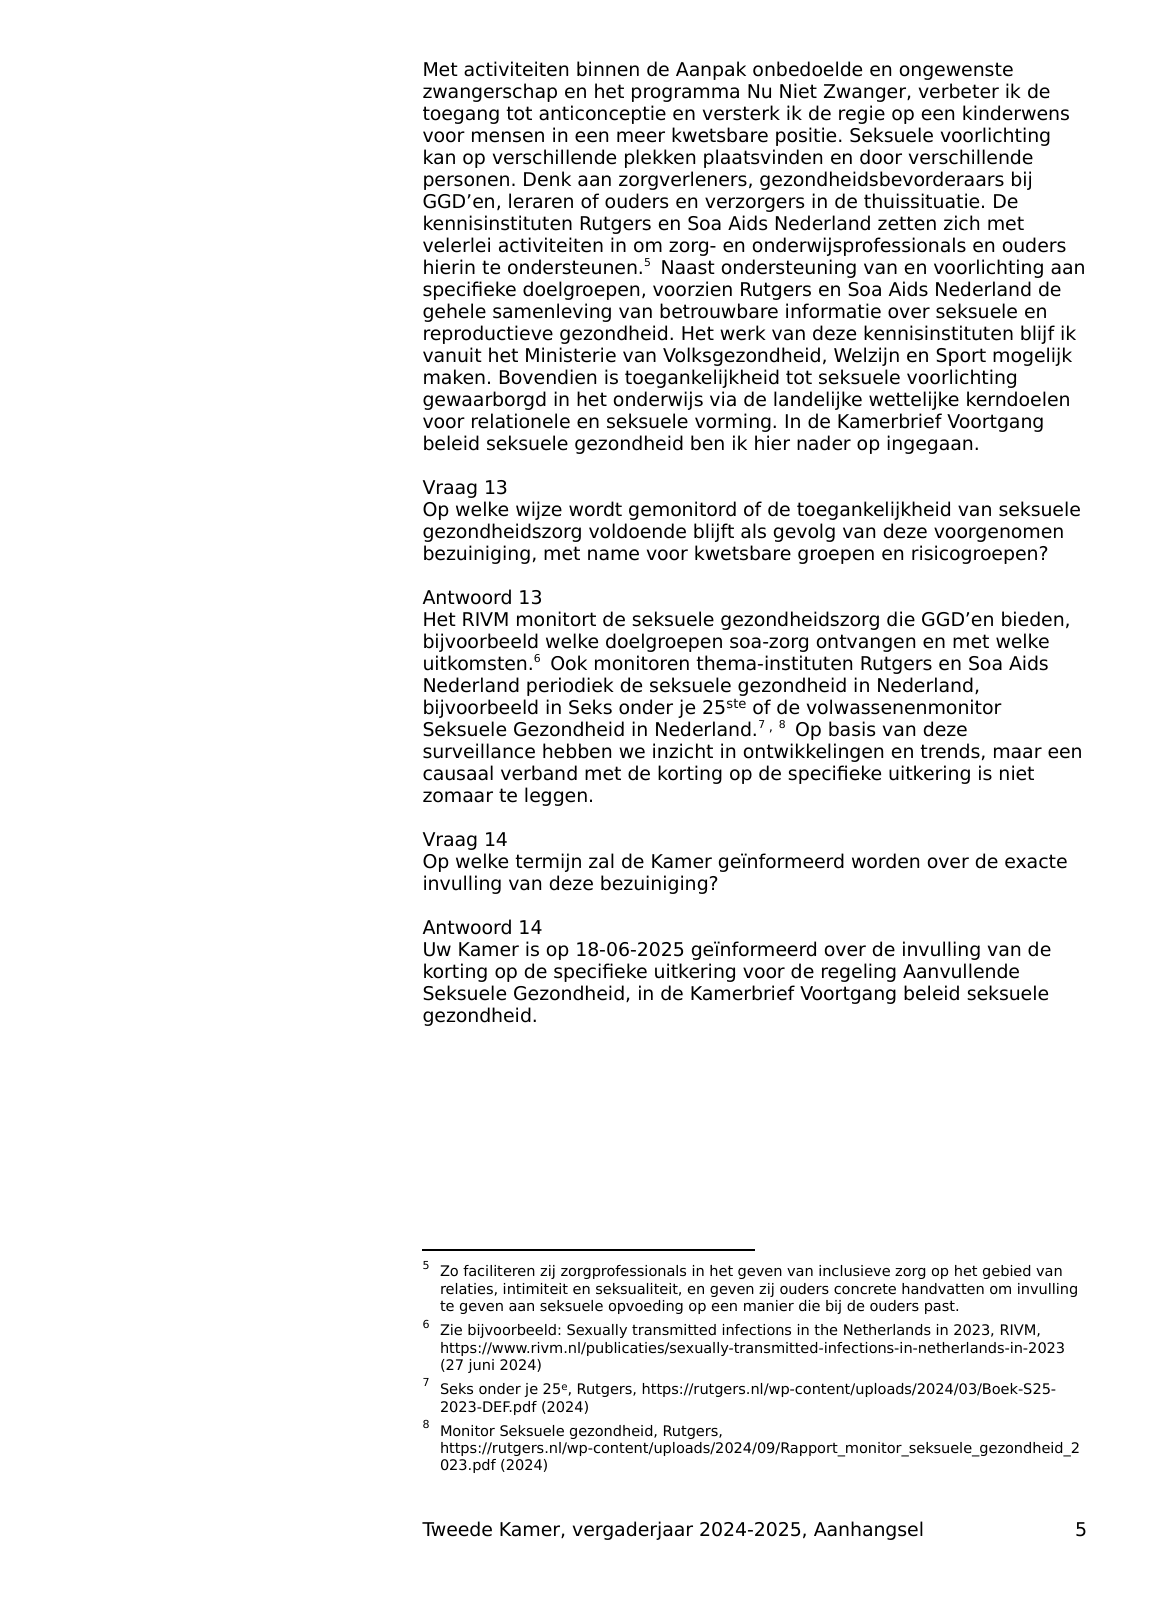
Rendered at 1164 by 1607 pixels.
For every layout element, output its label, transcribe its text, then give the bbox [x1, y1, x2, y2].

text Uw Kamer is op 18-06-2025 geïnformeerd over de invulling van de korting op de specifieke uitkering voor de regeling Aanvullende Seksuele Gezondheid, in de Kamerbrief Voortgang beleid seksuele gezondheid. [422, 939, 1087, 1027]
text Antwoord 13 [422, 587, 1087, 609]
text Zo faciliteren zij zorgprofessionals in het geven van inclusieve zorg op het gebied van relaties, intimiteit en seksualiteit, en geven zij ouders concrete handvatten om invulling te geven aan seksuele opvoeding op een manier die bij de ouders past. [422, 1259, 1087, 1315]
text Seks onder je 25e, Rutgers, https://rutgers.nl/wp-content/uploads/2024/03/Boek-S25-2023-DEF.pdf (2024) [422, 1377, 1087, 1416]
text Zie bijvoorbeeld: Sexually transmitted infections in the Netherlands in 2023, RIVM, https://www.rivm.nl/publicaties/sexually-transmitted-infections-in-netherlands-in-2023 (27 juni 2024) [422, 1318, 1087, 1374]
text Met activiteiten binnen de Aanpak onbedoelde en ongewenste zwangerschap en het programma Nu Niet Zwanger, verbeter ik de toegang tot anticonceptie en versterk ik de regie op een kinderwens voor mensen in een meer kwetsbare positie. Seksuele voorlichting kan op verschillende plekken plaatsvinden en door verschillende personen. Denk aan zorgverleners, gezondheidsbevorderaars bij GGD’en, leraren of ouders en verzorgers in de thuissituatie. De kennisinstituten Rutgers en Soa Aids Nederland zetten zich met velerlei activiteiten in om zorg- en onderwijsprofessionals en ouders hierin te ondersteunen. Naast ondersteuning van en voorlichting aan specifieke doelgroepen, voorzien Rutgers en Soa Aids Nederland de gehele samenleving van betrouwbare informatie over seksuele en reproductieve gezondheid. Het werk van deze kennisinstituten blijf ik vanuit het Ministerie van Volksgezondheid, Welzijn en Sport mogelijk maken. Bovendien is toegankelijkheid tot seksuele voorlichting gewaarborgd in het onderwijs via de landelijke wettelijke kerndoelen voor relationele en seksuele vorming. In de Kamerbrief Voortgang beleid seksuele gezondheid ben ik hier nader op ingegaan. [422, 59, 1087, 455]
text Vraag 14 [422, 829, 1087, 851]
text Op welke termijn zal de Kamer geïnformeerd worden over de exacte invulling van deze bezuiniging? [422, 851, 1087, 895]
text Monitor Seksuele gezondheid, Rutgers, https://rutgers.nl/wp-content/uploads/2024/09/Rapport_monitor_seksuele_gezondheid_2023.pdf (2024) [422, 1418, 1087, 1474]
text Op welke wijze wordt gemonitord of de toegankelijkheid van seksuele gezondheidszorg voldoende blijft als gevolg van deze voorgenomen bezuiniging, met name voor kwetsbare groepen en risicogroepen? [422, 499, 1087, 565]
text Antwoord 14 [422, 917, 1087, 939]
text Het RIVM monitort de seksuele gezondheidszorg die GGD’en bieden, bijvoorbeeld welke doelgroepen soa-zorg ontvangen en met welke uitkomsten. Ook monitoren thema-instituten Rutgers en Soa Aids Nederland periodiek de seksuele gezondheid in Nederland, bijvoorbeeld in Seks onder je 25ste of de volwassenenmonitor Seksuele Gezondheid in Nederland., Op basis van deze surveillance hebben we inzicht in ontwikkelingen en trends, maar een causaal verband met de korting op de specifieke uitkering is niet zomaar te leggen. [422, 609, 1087, 807]
text Vraag 13 [422, 477, 1087, 499]
